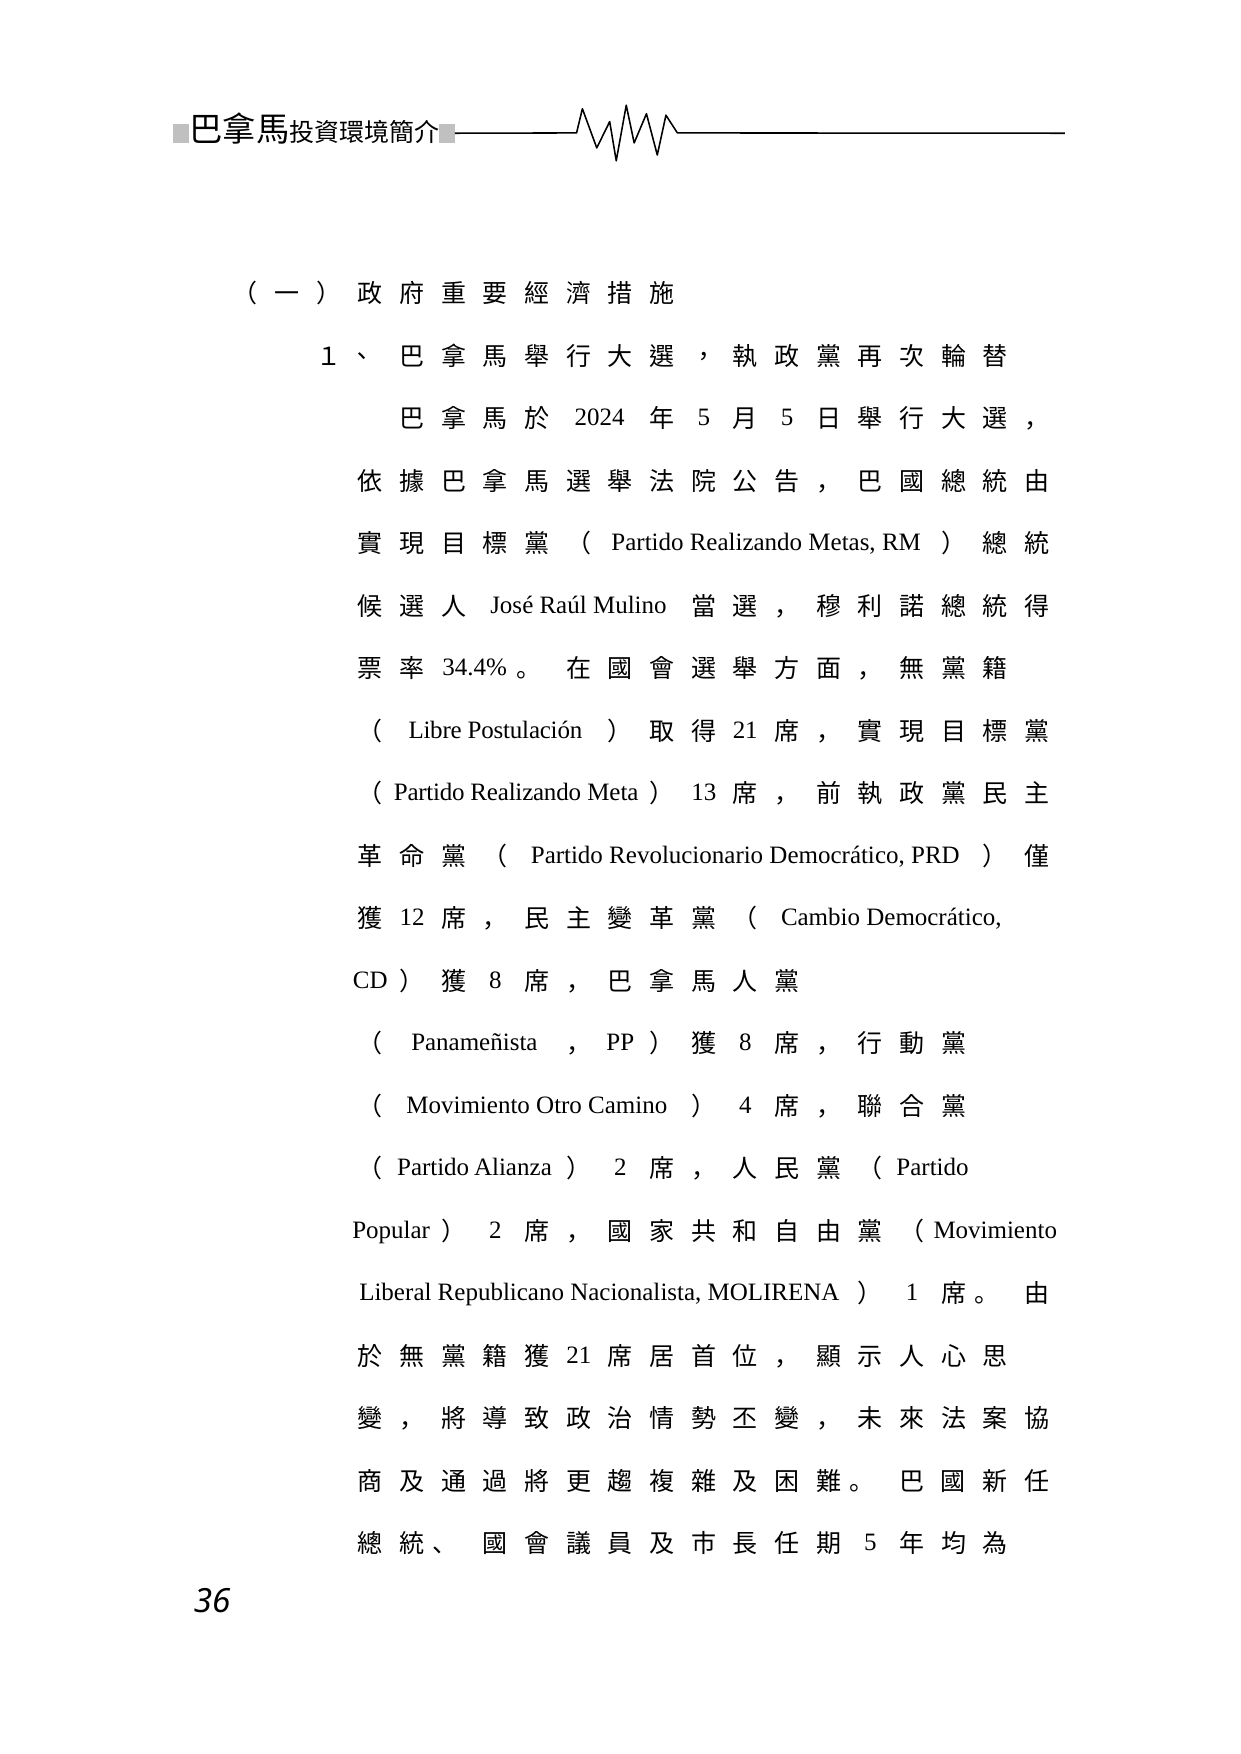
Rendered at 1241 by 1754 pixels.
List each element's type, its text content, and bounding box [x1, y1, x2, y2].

text 巴拿馬於2024年5月5日舉行大選，依據巴拿馬選舉法院公告，巴國總統由實現目標黨（Partido Realizando Metas, RM）總統候選人José Raúl Mulino當選，穆利諾總統得票率34.4%。在國會選舉方面，無黨籍（Libre Postulación）取得21席，實現目標黨（Partido Realizando Meta）13席，前執政黨民主革命黨（Partido Revolucionario Democrático, PRD）僅獲12席，民主變革黨（Cambio Democrático, CD）獲8席，巴拿馬人黨（Panameñista，PP）獲8席，行動黨（Movimiento Otro Camino）4席，聯合黨（Partido Alianza）2席，人民黨（Partido Popular）2席，國家共和自由黨（Movimiento Liberal Republicano Nacionalista, MOLIRENA）1席。由於無黨籍獲21席居首位，顯示人心思變，將導致政治情勢丕變，未來法案協商及通過將更趨複雜及困難。巴國新任總統、國會議員及市長任期5年均為 [330, 375, 1058, 1563]
text １、巴拿馬舉行大選，執政黨再次輪替 [281, 313, 1058, 375]
text （一）政府重要經濟措施 [207, 250, 1058, 313]
